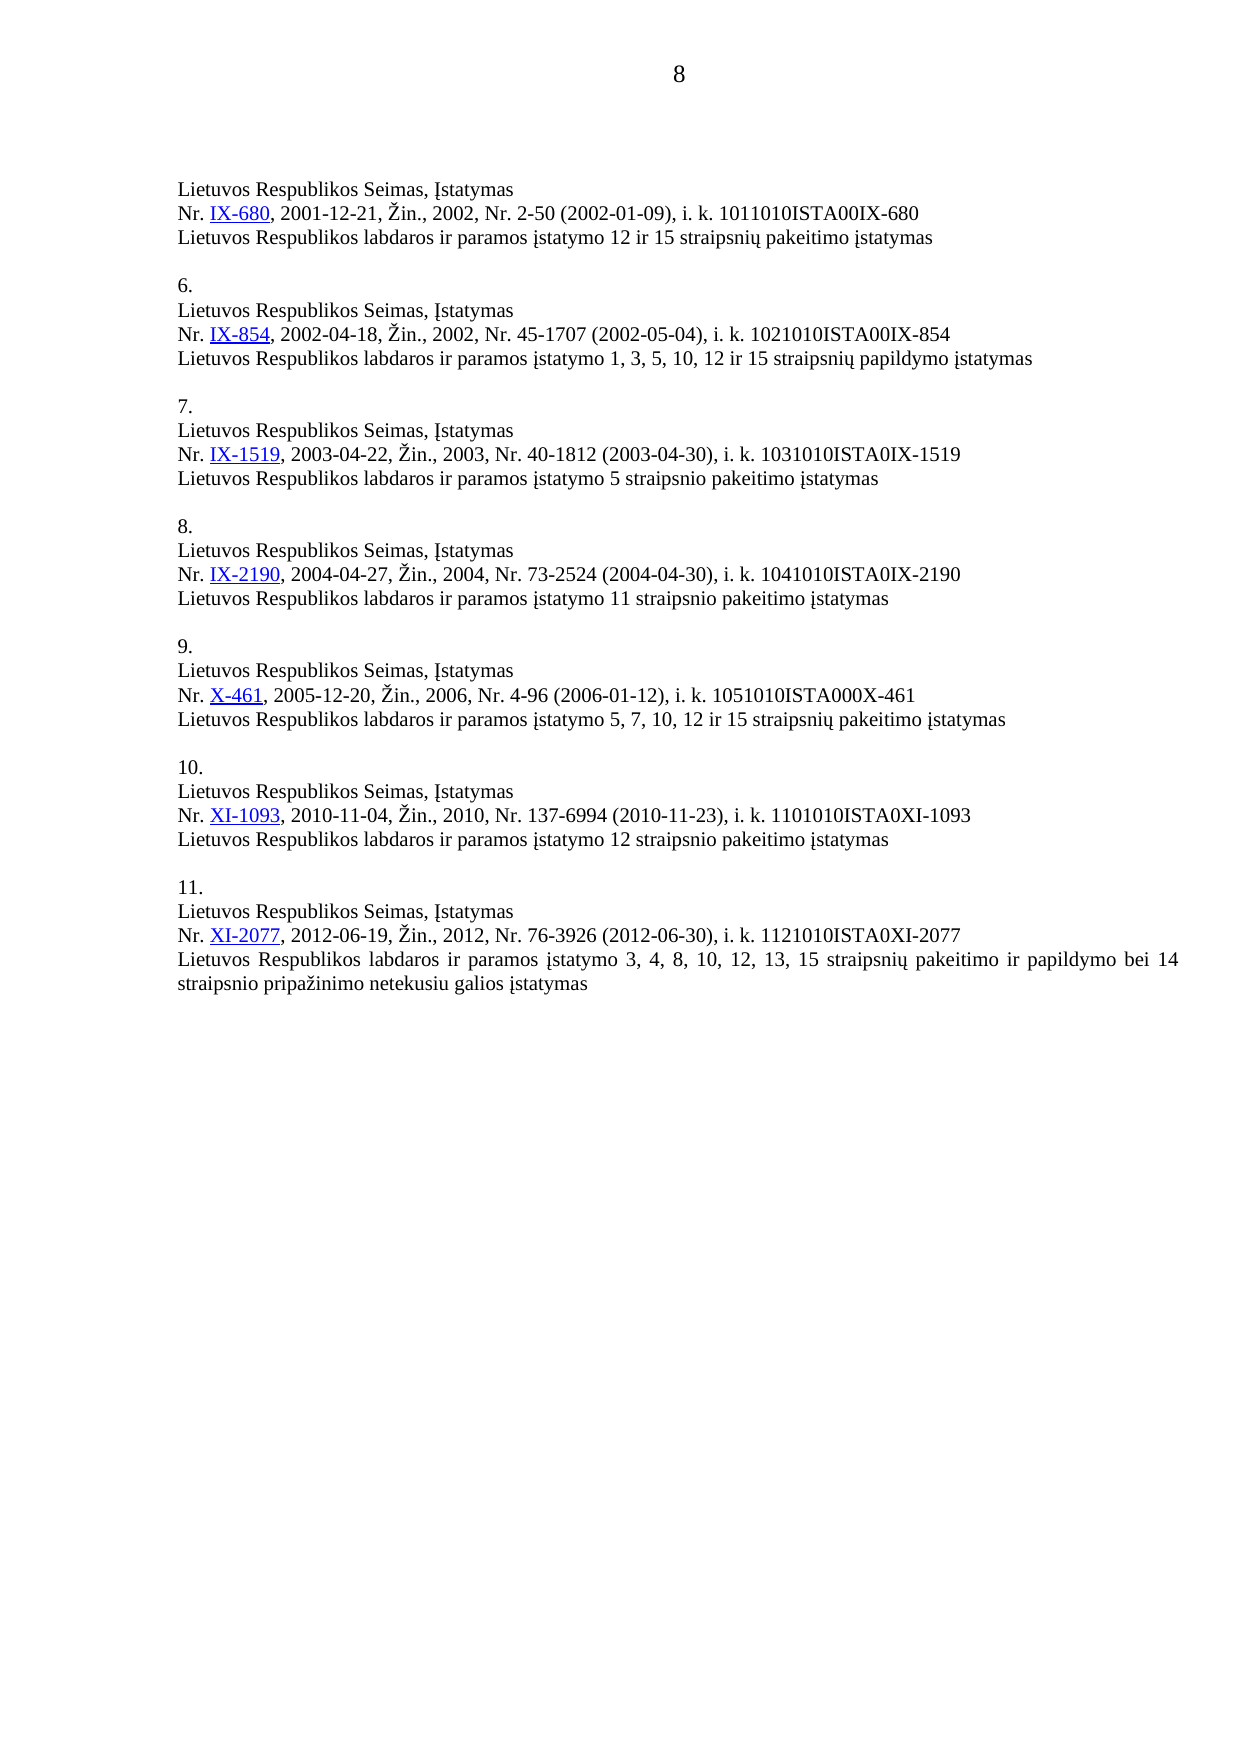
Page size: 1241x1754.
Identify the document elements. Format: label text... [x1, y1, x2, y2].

text Lietuvos Respublikos Seimas, Įstatymas [177, 779, 1181, 803]
text Lietuvos Respublikos Seimas, Įstatymas [177, 418, 1181, 442]
text 10. [177, 755, 1181, 779]
text 11. [177, 875, 1181, 899]
text Nr. IX-2190, 2004-04-27, Žin., 2004, Nr. 73-2524 (2004-04-30), i. k. 1041010ISTA0IX-2190 [177, 562, 1181, 586]
text 6. [177, 273, 1181, 297]
text Nr. IX-1519, 2003-04-22, Žin., 2003, Nr. 40-1812 (2003-04-30), i. k. 1031010ISTA0IX-1519 [177, 442, 1181, 466]
text Lietuvos Respublikos Seimas, Įstatymas [177, 899, 1181, 923]
text Lietuvos Respublikos labdaros ir paramos įstatymo 12 ir 15 straipsnių pakeitimo įstatymas [177, 225, 1181, 249]
text 7. [177, 394, 1181, 418]
text Nr. XI-1093, 2010-11-04, Žin., 2010, Nr. 137-6994 (2010-11-23), i. k. 1101010ISTA0XI-1093 [177, 803, 1181, 827]
text Lietuvos Respublikos labdaros ir paramos įstatymo 5 straipsnio pakeitimo įstatymas [177, 466, 1181, 490]
text Nr. IX-680, 2001-12-21, Žin., 2002, Nr. 2-50 (2002-01-09), i. k. 1011010ISTA00IX-680 [177, 201, 1181, 225]
text 9. [177, 634, 1181, 658]
text Lietuvos Respublikos labdaros ir paramos įstatymo 11 straipsnio pakeitimo įstatymas [177, 586, 1181, 610]
text 8. [177, 514, 1181, 538]
text Lietuvos Respublikos labdaros ir paramos įstatymo 12 straipsnio pakeitimo įstatymas [177, 827, 1181, 851]
text Nr. IX-854, 2002-04-18, Žin., 2002, Nr. 45-1707 (2002-05-04), i. k. 1021010ISTA00IX-854 [177, 322, 1181, 346]
text Lietuvos Respublikos labdaros ir paramos įstatymo 1, 3, 5, 10, 12 ir 15 straipsnių papildymo įstatymas [177, 346, 1181, 370]
text Nr. X-461, 2005-12-20, Žin., 2006, Nr. 4-96 (2006-01-12), i. k. 1051010ISTA000X-461 [177, 682, 1181, 707]
text Nr. XI-2077, 2012-06-19, Žin., 2012, Nr. 76-3926 (2012-06-30), i. k. 1121010ISTA0XI-2077 [177, 923, 1181, 947]
text Lietuvos Respublikos Seimas, Įstatymas [177, 177, 1181, 201]
text Lietuvos Respublikos labdaros ir paramos įstatymo 5, 7, 10, 12 ir 15 straipsnių pakeitimo įstatymas [177, 707, 1181, 731]
text Lietuvos Respublikos labdaros ir paramos įstatymo 3, 4, 8, 10, 12, 13, 15 straipsnių pakeitimo ir papildymo bei 14 straipsnio pripažinimo netekusiu galios įstatymas [177, 947, 1181, 995]
text Lietuvos Respublikos Seimas, Įstatymas [177, 658, 1181, 682]
text Lietuvos Respublikos Seimas, Įstatymas [177, 297, 1181, 322]
text Lietuvos Respublikos Seimas, Įstatymas [177, 538, 1181, 562]
